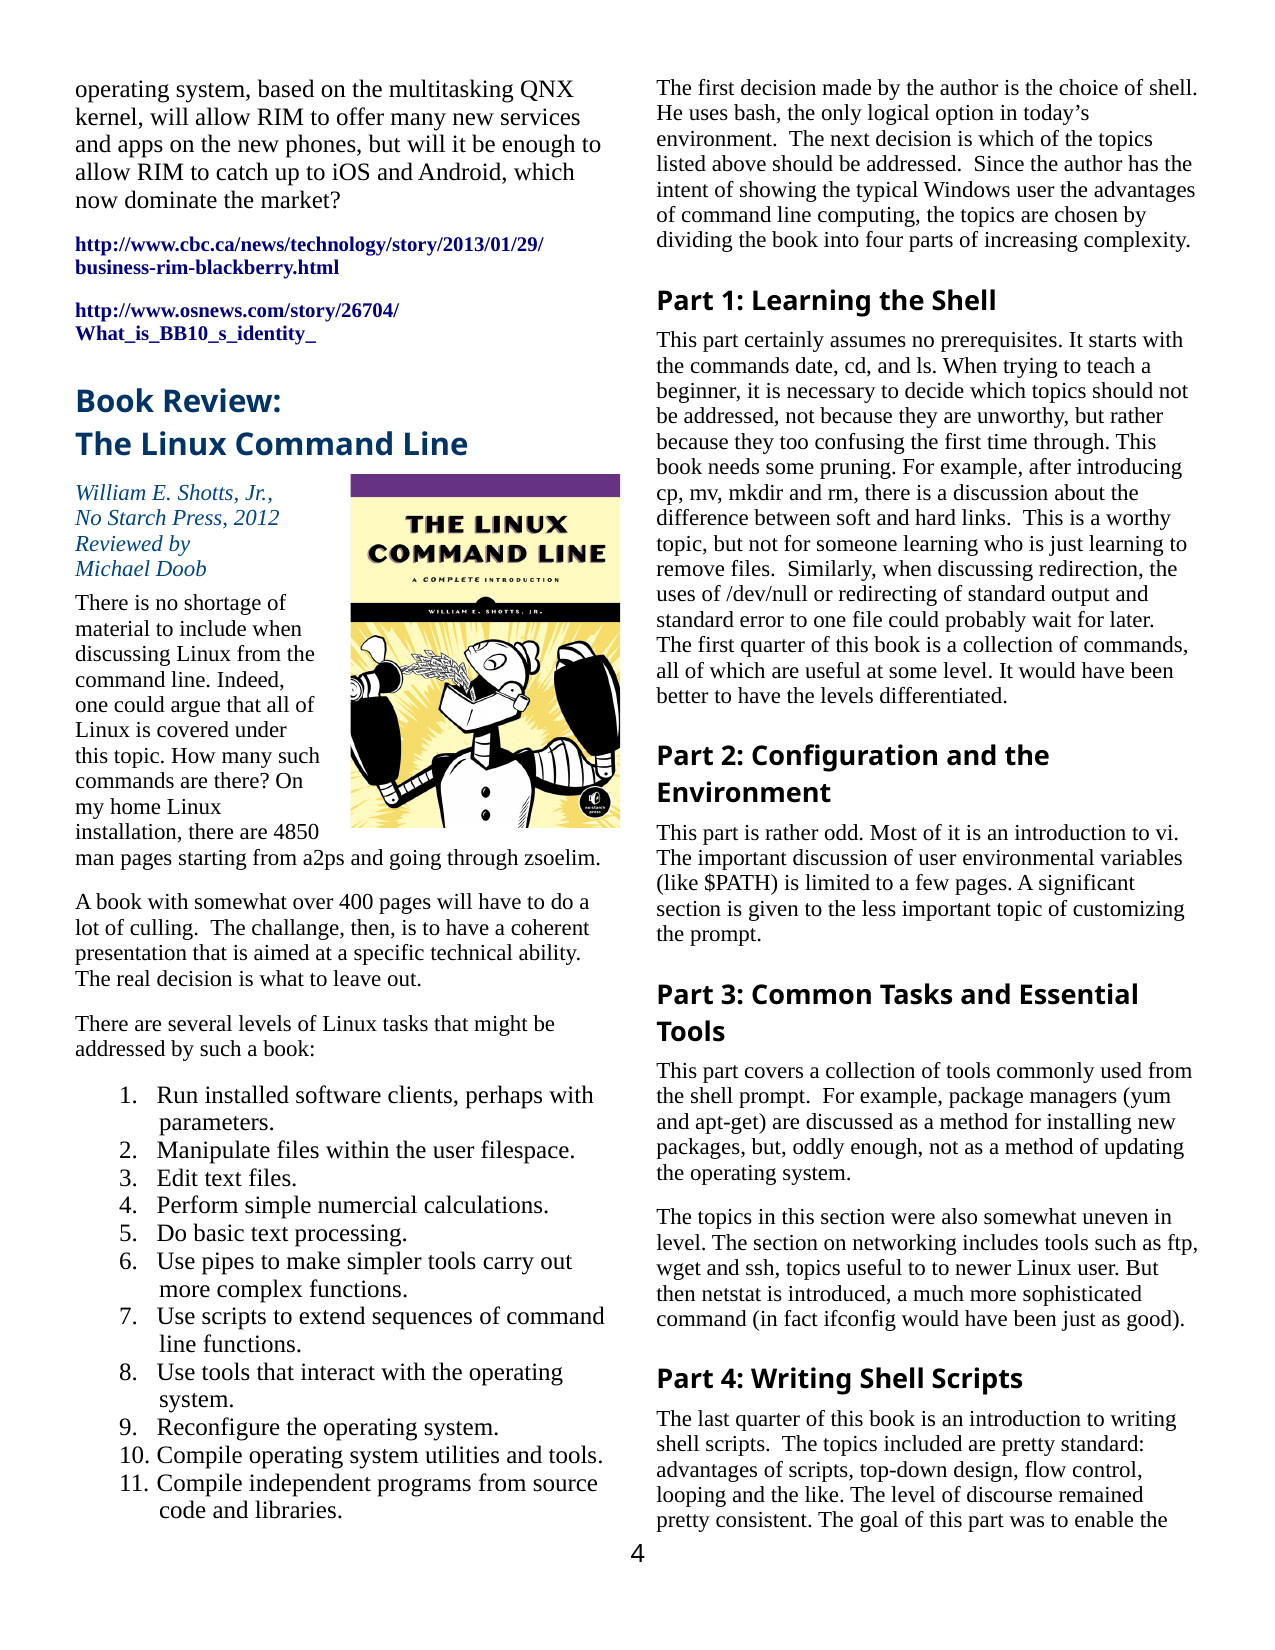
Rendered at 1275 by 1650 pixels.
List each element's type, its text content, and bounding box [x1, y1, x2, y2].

list Compile independent programs from source code and libraries. [119, 1469, 619, 1524]
text A book with somewhat over 400 pages will have to do a lot of culling. The challange, then, is to have a coherent presentation that is aimed at a specific technical ability. The real decision is what to leave out. [75, 889, 619, 991]
text The last quarter of this book is an introduction to writing shell scripts. The topics included are pretty standard: advantages of scripts, top-down design, flow control, looping and the like. The level of discourse remained pretty consistent. The goal of this part was to enable the [656, 1406, 1200, 1533]
picture [350, 474, 621, 828]
list Perform simple numercial calculations. [119, 1192, 619, 1219]
text There are several levels of Linux tasks that might be addressed by such a book: [75, 1011, 619, 1061]
text The topics in this section were also somewhat uneven in level. The section on networking includes tools such as ftp, wget and ssh, topics useful to to newer Linux user. But then netstat is introduced, a much more sophisticated command (in fact ifconfig would have been just as good). [656, 1204, 1200, 1331]
list Reconfigure the operating system. [119, 1413, 619, 1441]
list Edit text files. [119, 1164, 619, 1192]
text This part is rather odd. Most of it is an introduction to vi. The important discussion of user environmental variables (like $PATH) is limited to a few pages. A significant section is given to the less important topic of customizing the prompt. [656, 819, 1200, 947]
list Do basic text processing. [119, 1219, 619, 1247]
subtitle Part 4: Writing Shell Scripts [656, 1360, 1200, 1397]
text William E. Shotts, Jr., No Starch Press, 2012 Reviewed by Michael Doob [75, 480, 350, 581]
list Use tools that interact with the operating system. [119, 1358, 619, 1413]
list Compile operating system utilities and tools. [119, 1441, 619, 1469]
text There is no shortage of material to include when discussing Linux from the command line. Indeed, one could argue that all of Linux is covered under this topic. How many such commands are there? On my home Linux installation, there are 4850 man pages starting from a2ps and going through zsoelim. [75, 590, 619, 870]
subtitle Part 1: Learning the Shell [656, 281, 1200, 318]
text This part covers a collection of tools commonly used from the shell prompt. For example, package managers (yum and apt-get) are discussed as a method for installing new packages, but, oddly enough, not as a method of updating the operating system. [656, 1058, 1200, 1185]
text The first decision made by the author is the choice of shell. He uses bash, the only logical option in today’s environment. The next decision is which of the topics listed above should be addressed. Since the author has the intent of showing the typical Windows user the advantages of command line computing, the topics are chosen by dividing the book into four parts of increasing complexity. [656, 75, 1200, 253]
subtitle http://www.osnews.com/story/26704/What_is_BB10_s_identity_ [75, 299, 619, 345]
subtitle Part 3: Common Tasks and Essential Tools [656, 975, 1200, 1049]
text This part certainly assumes no prerequisites. It starts with the commands date, cd, and ls. When trying to teach a beginner, it is necessary to decide which topics should not be addressed, not because they are unworthy, but rather because they too confusing the first time through. This book needs some pruning. For example, after introducing cp, mv, mkdir and rm, there is a discussion about the difference between soft and hard links. This is a worthy topic, but not for someone learning who is just learning to remove files. Similarly, when discussing redirection, the uses of /dev/null or redirecting of standard output and standard error to one file could probably wait for later. The first quarter of this book is a collection of commands, all of which are useful at some level. It would have been better to have the levels differentiated. [656, 327, 1200, 708]
subtitle Part 2: Configuration and the Environment [656, 737, 1200, 811]
text operating system, based on the multitasking QNX kernel, will allow RIM to offer many new services and apps on the new phones, but will it be enough to allow RIM to catch up to iOS and Android, which now dominate the market? [75, 75, 619, 213]
list Manipulate files within the user filespace. [119, 1136, 619, 1164]
subtitle Book Review: The Linux Command Line [75, 379, 619, 465]
list Run installed software clients, perhaps with parameters. [119, 1081, 619, 1136]
list Use pipes to make simpler tools carry out more complex functions. [119, 1247, 619, 1302]
list Use scripts to extend sequences of command line functions. [119, 1302, 619, 1358]
subtitle http://www.cbc.ca/news/technology/story/2013/01/29/business-rim-blackberry.html [75, 233, 619, 279]
